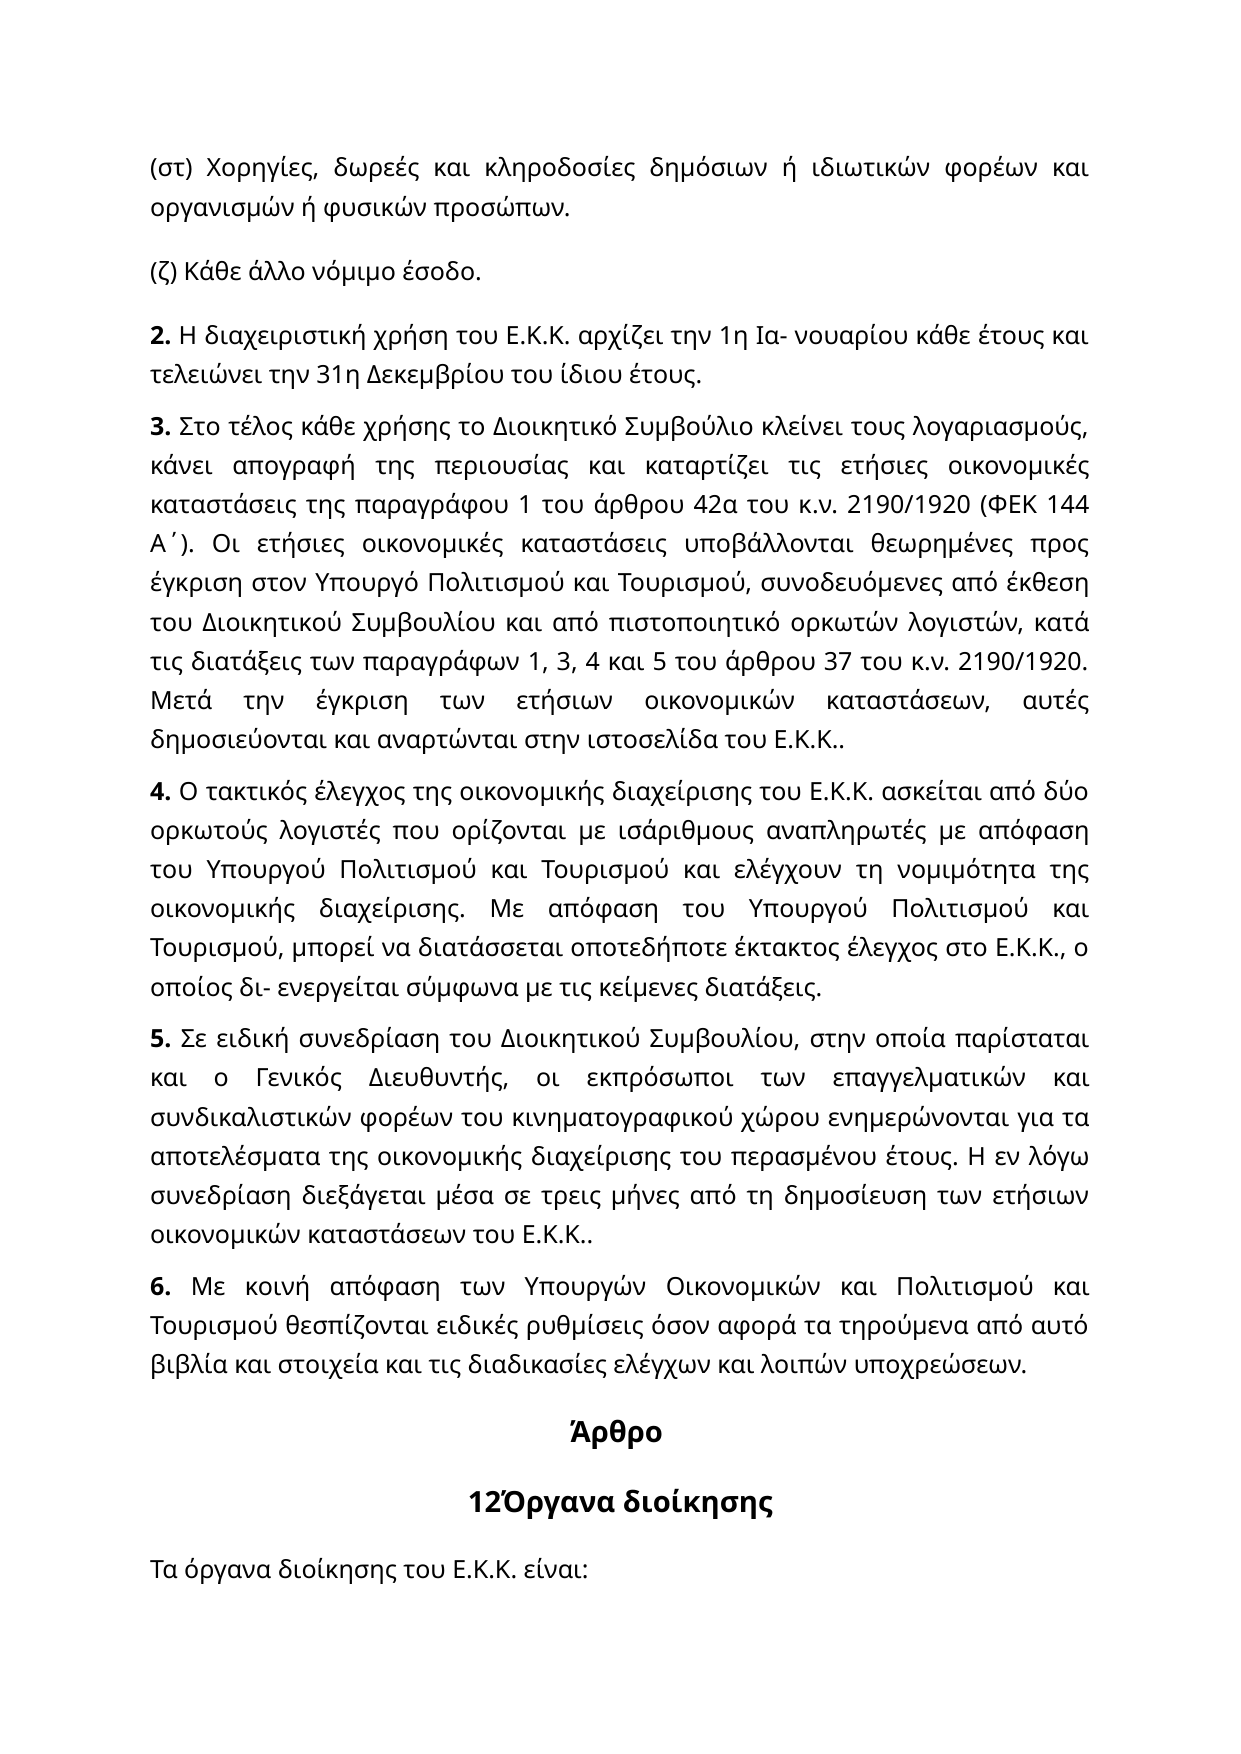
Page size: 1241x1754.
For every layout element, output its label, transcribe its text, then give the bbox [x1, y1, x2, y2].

text (στ) Χορηγίες, δωρεές και κληροδοσίες δημόσιων ή ιδιωτικών φορέων και οργανισμών ή φυσικών προσώπων. [150, 150, 1090, 223]
subtitle Άρθρο [150, 1411, 1090, 1451]
subtitle 12Όργανα διοίκησης [150, 1481, 1090, 1521]
text 2. Η διαχειριστική χρήση του Ε.Κ.Κ. αρχίζει την 1η Ια- νουαρίου κάθε έτους και τελειώνει την 31η Δεκεμβρίου του ίδιου έτους. [150, 317, 1090, 391]
text 5. Σε ειδική συνεδρίαση του Διοικητικού Συμβουλίου, στην οποία παρίσταται και ο Γενικός Διευθυντής, οι εκπρόσωποι των επαγγελματικών και συνδικαλιστικών φορέων του κινηματογραφικού χώρου ενημερώνονται για τα αποτελέσματα της οικονομικής διαχείρισης του περασμένου έτους. Η εν λόγω συνεδρίαση διεξάγεται μέσα σε τρεις μήνες από τη δημοσίευση των ετήσιων οικονομικών καταστάσεων του Ε.Κ.Κ.. [150, 1021, 1090, 1251]
text (ζ) Κάθε άλλο νόμιμο έσοδο. [150, 253, 1090, 287]
text 3. Στο τέλος κάθε χρήσης το Διοικητικό Συμβούλιο κλείνει τους λογαριασμούς, κάνει απογραφή της περιουσίας και καταρτίζει τις ετήσιες οικονομικές καταστάσεις της παραγράφου 1 του άρθρου 42α του κ.ν. 2190/1920 (ΦΕΚ 144 Α΄). Οι ετήσιες οικονομικές καταστάσεις υποβάλλονται θεωρημένες προς έγκριση στον Υπουργό Πολιτισμού και Τουρισμού, συνοδευόμενες από έκθεση του Διοικητικού Συμβουλίου και από πιστοποιητικό ορκωτών λογιστών, κατά τις διατάξεις των παραγράφων 1, 3, 4 και 5 του άρθρου 37 του κ.ν. 2190/1920. Μετά την έγκριση των ετήσιων οικονομικών καταστάσεων, αυτές δημοσιεύονται και αναρτώνται στην ιστοσελίδα του Ε.Κ.Κ.. [150, 408, 1090, 756]
text 6. Με κοινή απόφαση των Υπουργών Οικονομικών και Πολιτισμού και Τουρισμού θεσπίζονται ειδικές ρυθμίσεις όσον αφορά τα τηρούμενα από αυτό βιβλία και στοιχεία και τις διαδικασίες ελέγχων και λοιπών υποχρεώσεων. [150, 1268, 1090, 1381]
text 4. Ο τακτικός έλεγχος της οικονομικής διαχείρισης του Ε.Κ.Κ. ασκείται από δύο ορκωτούς λογιστές που ορίζονται με ισάριθμους αναπληρωτές με απόφαση του Υπουργού Πολιτισμού και Τουρισμού και ελέγχουν τη νομιμότητα της οικονομικής διαχείρισης. Με απόφαση του Υπουργού Πολιτισμού και Τουρισμού, μπορεί να διατάσσεται οποτεδήποτε έκτακτος έλεγχος στο Ε.Κ.Κ., ο οποίος δι- ενεργείται σύμφωνα με τις κείμενες διατάξεις. [150, 773, 1090, 1003]
text Τα όργανα διοίκησης του Ε.Κ.Κ. είναι: [150, 1552, 1090, 1586]
